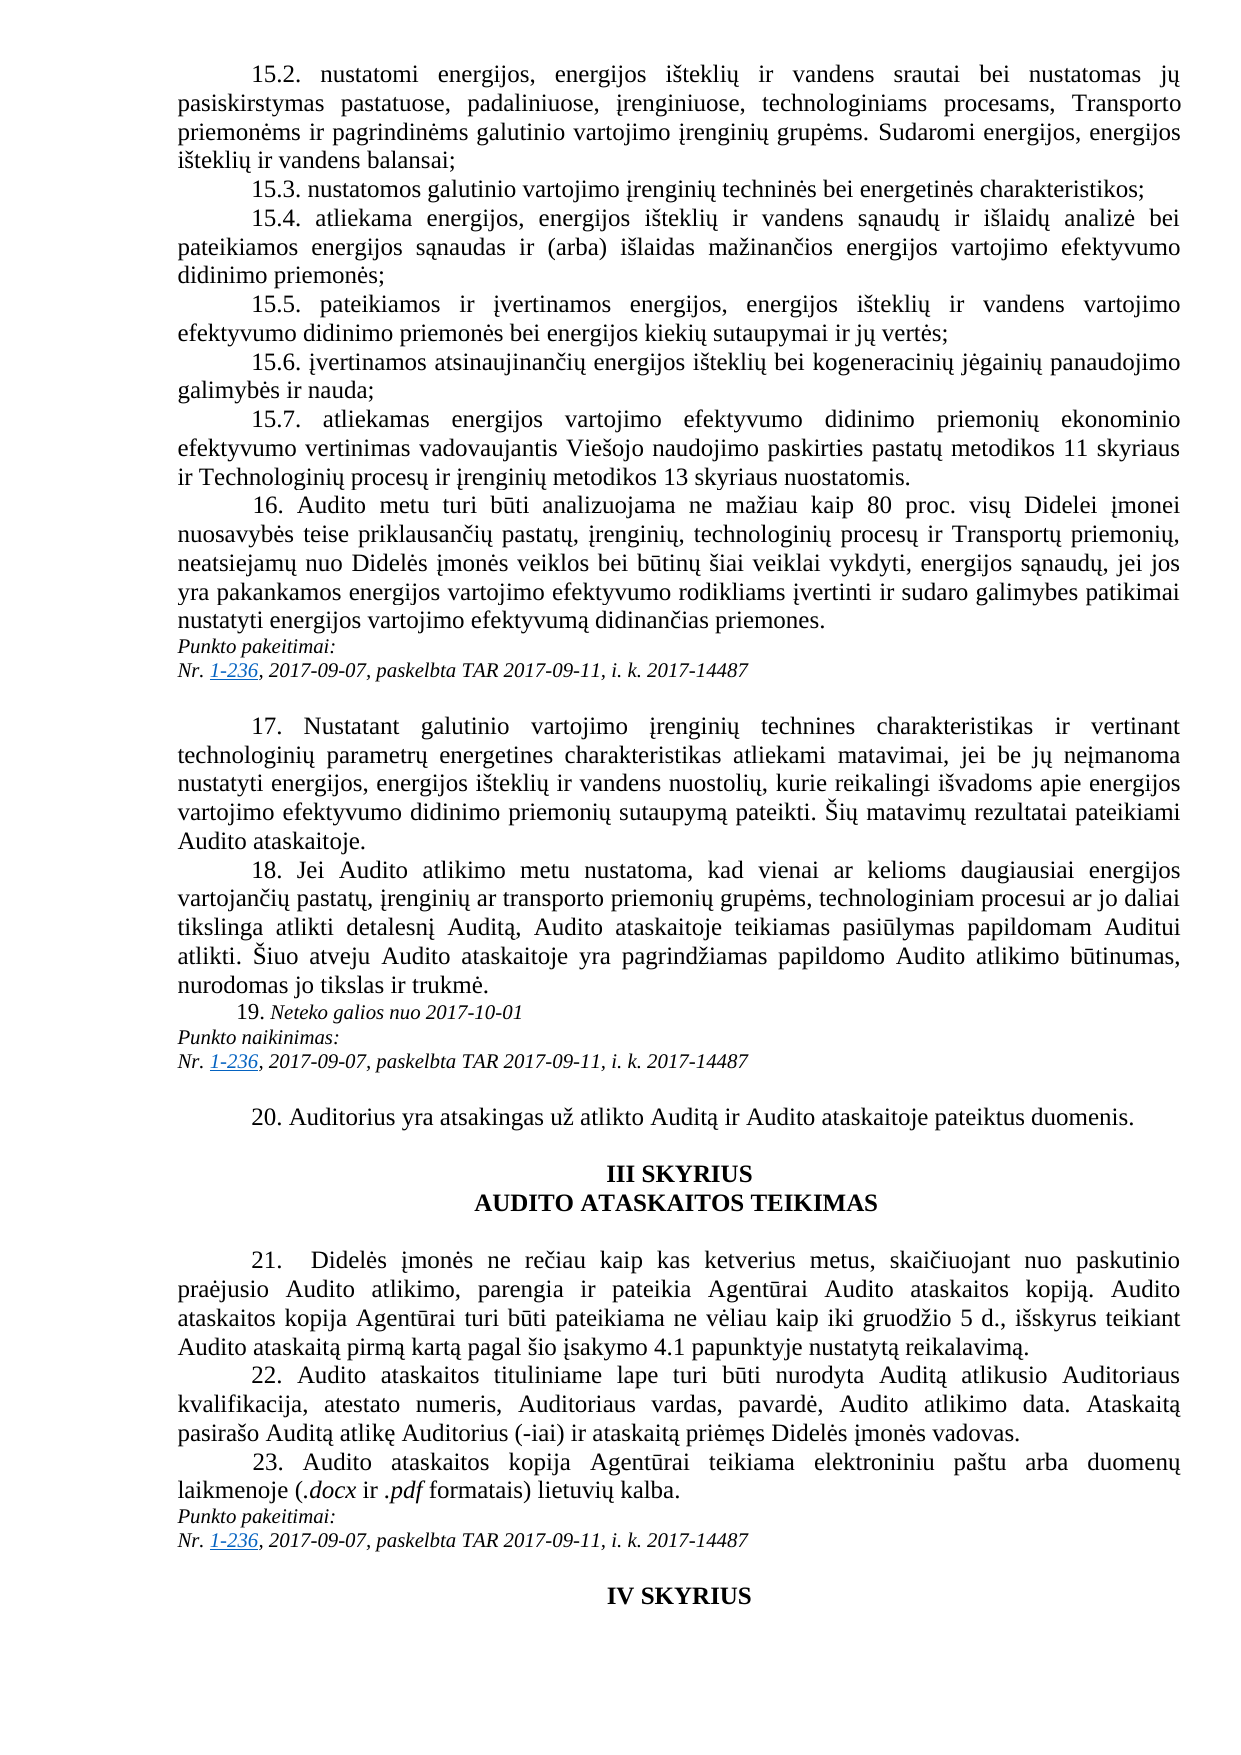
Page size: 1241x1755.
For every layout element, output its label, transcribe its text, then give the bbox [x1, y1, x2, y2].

text 15.3. nustatomos galutinio vartojimo įrenginių techninės bei energetinės charakteristikos; [177, 174, 1181, 203]
text 22. Audito ataskaitos tituliniame lape turi būti nurodyta Auditą atlikusio Auditoriaus kvalifikacija, atestato numeris, Auditoriaus vardas, pavardė, Audito atlikimo data. Ataskaitą pasirašo Auditą atlikę Auditorius (-iai) ir ataskaitą priėmęs Didelės įmonės vadovas. [177, 1360, 1181, 1447]
text 15.6. įvertinamos atsinaujinančių energijos išteklių bei kogeneracinių jėgainių panaudojimo galimybės ir nauda; [177, 347, 1181, 404]
text Punkto pakeitimai: [177, 1504, 1181, 1528]
text 17. Nustatant galutinio vartojimo įrenginių technines charakteristikas ir vertinant technologinių parametrų energetines charakteristikas atliekami matavimai, jei be jų neįmanoma nustatyti energijos, energijos išteklių ir vandens nuostolių, kurie reikalingi išvadoms apie energijos vartojimo efektyvumo didinimo priemonių sutaupymą pateikti. Šių matavimų rezultatai pateikiami Audito ataskaitoje. [177, 711, 1181, 855]
text Nr. 1-236, 2017-09-07, paskelbta TAR 2017-09-11, i. k. 2017-14487 [177, 1528, 1181, 1552]
text 15.2. nustatomi energijos, energijos išteklių ir vandens srautai bei nustatomas jų pasiskirstymas pastatuose, padaliniuose, įrenginiuose, technologiniams procesams, Transporto priemonėms ir pagrindinėms galutinio vartojimo įrenginių grupėms. Sudaromi energijos, energijos išteklių ir vandens balansai; [177, 59, 1181, 174]
text AUDITO ATASKAITOS TEIKIMAS [177, 1188, 1181, 1217]
text 20. Auditorius yra atsakingas už atlikto Auditą ir Audito ataskaitoje pateiktus duomenis. [177, 1102, 1181, 1130]
text 16. Audito metu turi būti analizuojama ne mažiau kaip 80 proc. visų Didelei įmonei nuosavybės teise priklausančių pastatų, įrenginių, technologinių procesų ir Transportų priemonių, neatsiejamų nuo Didelės įmonės veiklos bei būtinų šiai veiklai vykdyti, energijos sąnaudų, jei jos yra pakankamos energijos vartojimo efektyvumo rodikliams įvertinti ir sudaro galimybes patikimai nustatyti energijos vartojimo efektyvumą didinančias priemones. [177, 490, 1181, 634]
text Nr. 1-236, 2017-09-07, paskelbta TAR 2017-09-11, i. k. 2017-14487 [177, 1049, 1181, 1073]
text Nr. 1-236, 2017-09-07, paskelbta TAR 2017-09-11, i. k. 2017-14487 [177, 658, 1181, 682]
text 18. Jei Audito atlikimo metu nustatoma, kad vienai ar kelioms daugiausiai energijos vartojančių pastatų, įrenginių ar transporto priemonių grupėms, technologiniam procesui ar jo daliai tikslinga atlikti detalesnį Auditą, Audito ataskaitoje teikiamas pasiūlymas papildomam Auditui atlikti. Šiuo atveju Audito ataskaitoje yra pagrindžiamas papildomo Audito atlikimo būtinumas, nurodomas jo tikslas ir trukmė. [177, 855, 1181, 998]
text Punkto pakeitimai: [177, 634, 1181, 658]
text 15.7. atliekamas energijos vartojimo efektyvumo didinimo priemonių ekonominio efektyvumo vertinimas vadovaujantis Viešojo naudojimo paskirties pastatų metodikos 11 skyriaus ir Technologinių procesų ir įrenginių metodikos 13 skyriaus nuostatomis. [177, 404, 1181, 490]
text IV SKYRIUS [177, 1581, 1181, 1610]
text 19. Neteko galios nuo 2017-10-01 [177, 998, 1181, 1025]
text 23. Audito ataskaitos kopija Agentūrai teikiama elektroniniu paštu arba duomenų laikmenoje (.docx ir .pdf formatais) lietuvių kalba. [177, 1447, 1181, 1504]
text 21. Didelės įmonės ne rečiau kaip kas ketverius metus, skaičiuojant nuo paskutinio praėjusio Audito atlikimo, parengia ir pateikia Agentūrai Audito ataskaitos kopiją. Audito ataskaitos kopija Agentūrai turi būti pateikiama ne vėliau kaip iki gruodžio 5 d., išskyrus teikiant Audito ataskaitą pirmą kartą pagal šio įsakymo 4.1 papunktyje nustatytą reikalavimą. [177, 1245, 1181, 1360]
text Punkto naikinimas: [177, 1025, 1181, 1049]
text 15.4. atliekama energijos, energijos išteklių ir vandens sąnaudų ir išlaidų analizė bei pateikiamos energijos sąnaudas ir (arba) išlaidas mažinančios energijos vartojimo efektyvumo didinimo priemonės; [177, 203, 1181, 289]
text III SKYRIUS [177, 1159, 1181, 1188]
text 15.5. pateikiamos ir įvertinamos energijos, energijos išteklių ir vandens vartojimo efektyvumo didinimo priemonės bei energijos kiekių sutaupymai ir jų vertės; [177, 289, 1181, 347]
